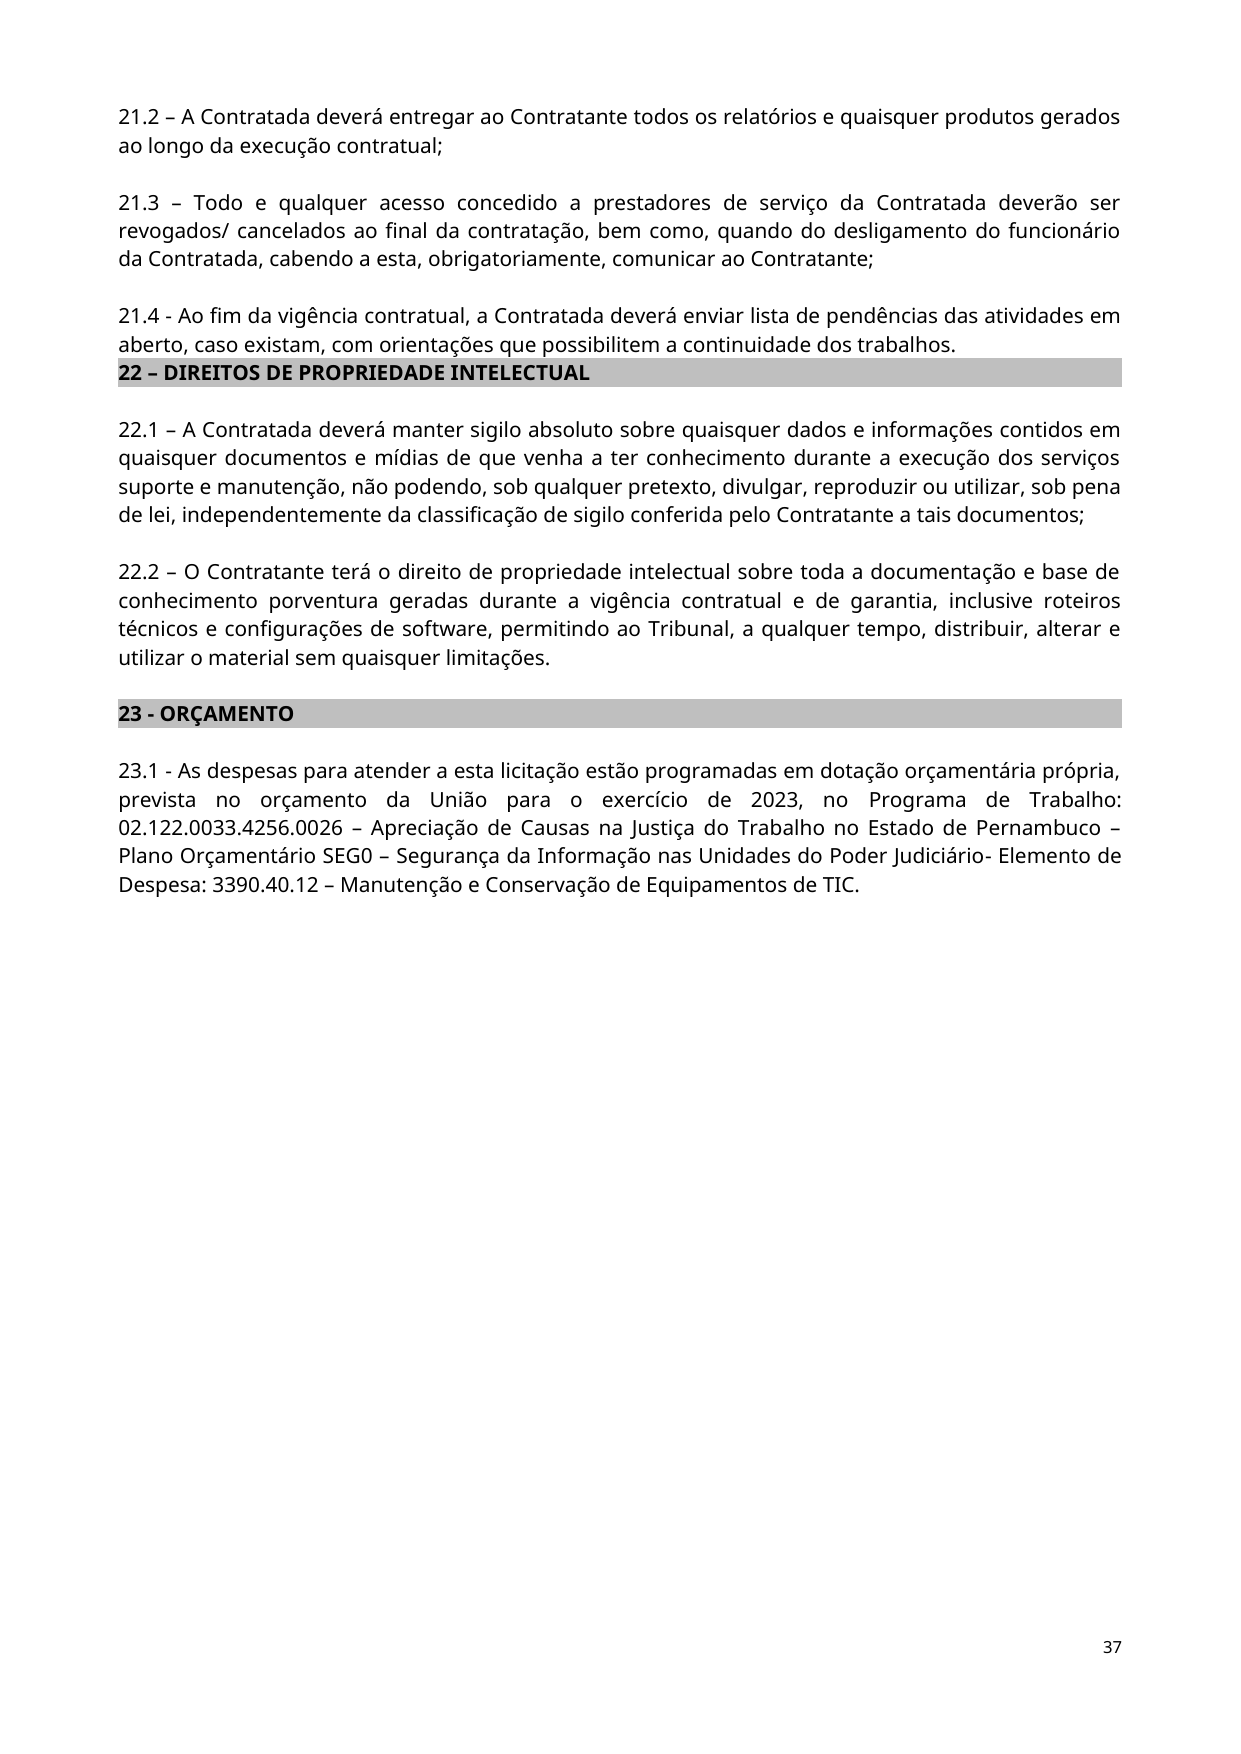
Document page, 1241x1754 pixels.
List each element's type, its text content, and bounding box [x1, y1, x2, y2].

text 23.1 - As despesas para atender a esta licitação estão programadas em dotação orçamentária própria, prevista no orçamento da União para o exercício de 2023, no Programa de Trabalho: 02.122.0033.4256.0026 – Apreciação de Causas na Justiça do Trabalho no Estado de Pernambuco – Plano Orçamentário SEG0 – Segurança da Informação nas Unidades do Poder Judiciário- Elemento de Despesa: 3390.40.12 – Manutenção e Conservação de Equipamentos de TIC. [118, 756, 1122, 898]
text 21.2 – A Contratada deverá entregar ao Contratante todos os relatórios e quaisquer produtos gerados ao longo da execução contratual; [118, 102, 1122, 159]
text 22.1 – A Contratada deverá manter sigilo absoluto sobre quaisquer dados e informações contidos em quaisquer documentos e mídias de que venha a ter conhecimento durante a execução dos serviços suporte e manutenção, não podendo, sob qualquer pretexto, divulgar, reproduzir ou utilizar, sob pena de lei, independentemente da classificação de sigilo conferida pelo Contratante a tais documentos; [118, 415, 1122, 529]
text 22 – DIREITOS DE PROPRIEDADE INTELECTUAL [118, 358, 1122, 387]
text 23 - ORÇAMENTO [118, 699, 1122, 728]
text 21.3 – Todo e qualquer acesso concedido a prestadores de serviço da Contratada deverão ser revogados/ cancelados ao final da contratação, bem como, quando do desligamento do funcionário da Contratada, cabendo a esta, obrigatoriamente, comunicar ao Contratante; [118, 188, 1122, 273]
text 21.4 - Ao fim da vigência contratual, a Contratada deverá enviar lista de pendências das atividades em aberto, caso existam, com orientações que possibilitem a continuidade dos trabalhos. [118, 301, 1122, 358]
text 22.2 – O Contratante terá o direito de propriedade intelectual sobre toda a documentação e base de conhecimento porventura geradas durante a vigência contratual e de garantia, inclusive roteiros técnicos e configurações de software, permitindo ao Tribunal, a qualquer tempo, distribuir, alterar e utilizar o material sem quaisquer limitações. [118, 557, 1122, 671]
